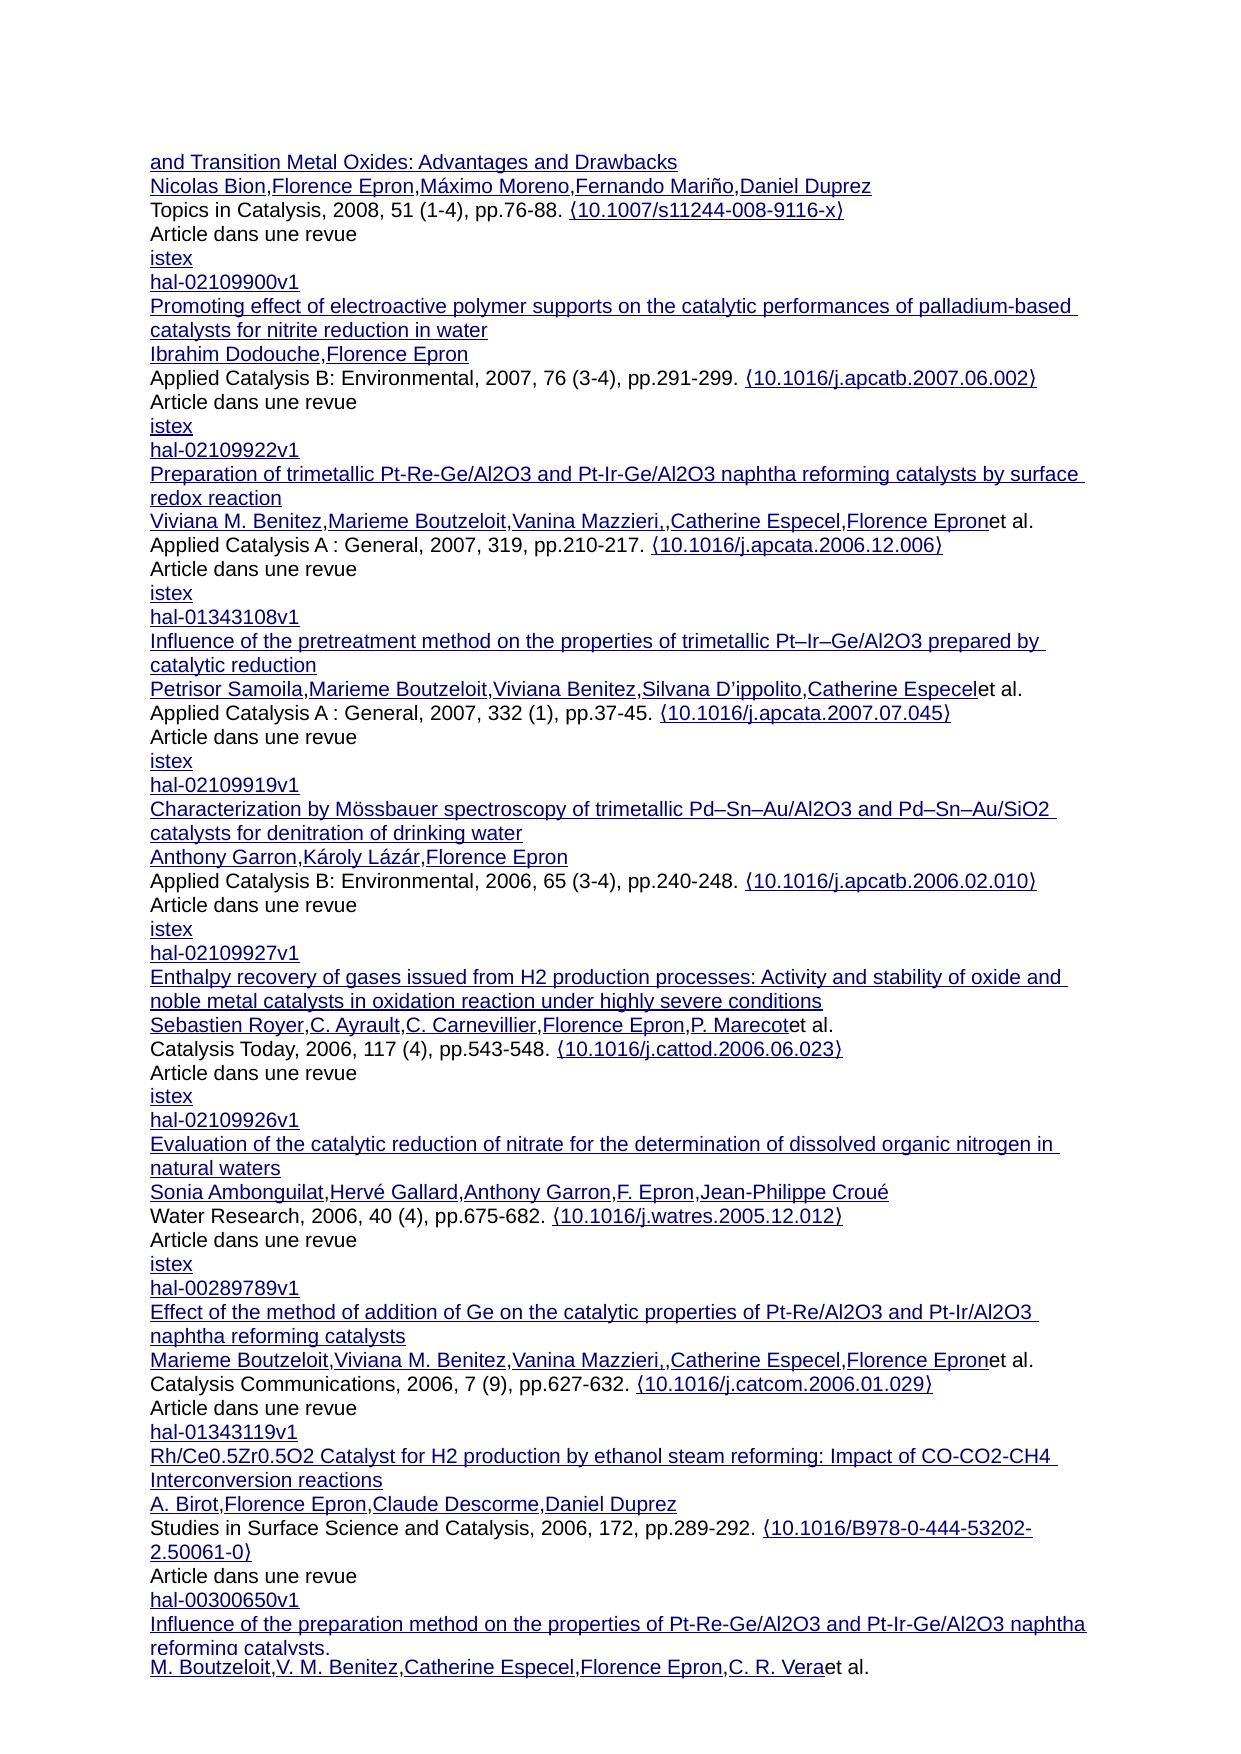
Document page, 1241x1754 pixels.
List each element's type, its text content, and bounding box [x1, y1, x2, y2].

table_cell Influence of the preparation method on the properties of Pt-Re-Ge/Al2O3 and Pt-Ir-Ge/Al2O3 naphtha reforming catalysts. M. Boutzeloit,V. M. Benitez,Catherine Especel,Florence Epron,C. R. Veraet al. [150, 1611, 1090, 1679]
table_cell Effect of the method of addition of Ge on the catalytic properties of Pt-Re/Al2O3 and Pt-Ir/Al2O3 naphtha reforming catalysts Marieme Boutzeloit,Viviana M. Benitez,Vanina Mazzieri,,Catherine Especel,Florence Epronet al. Catalysis Communications, 2006, 7 (9), pp.627-632. ⟨10.1016/j.catcom.2006.01.029⟩ Article dans une revue hal-01343119v1 [150, 1300, 1090, 1444]
table_cell Rh/Ce0.5Zr0.5O2 Catalyst for H2 production by ethanol steam reforming: Impact of CO-CO2-CH4 Interconversion reactions A. Birot,Florence Epron,Claude Descorme,Daniel Duprez Studies in Surface Science and Catalysis, 2006, 172, pp.289-292. ⟨10.1016/B978-0-444-53202-2.50061-0⟩ Article dans une revue hal-00300650v1 [150, 1444, 1090, 1611]
table_cell Preparation of trimetallic Pt-Re-Ge/Al2O3 and Pt-Ir-Ge/Al2O3 naphtha reforming catalysts by surface redox reaction Viviana M. Benitez,Marieme Boutzeloit,Vanina Mazzieri,,Catherine Especel,Florence Epronet al. Applied Catalysis A : General, 2007, 319, pp.210-217. ⟨10.1016/j.apcata.2006.12.006⟩ Article dans une revue istex hal-01343108v1 [150, 461, 1090, 629]
table_cell and Transition Metal Oxides: Advantages and Drawbacks Nicolas Bion,Florence Epron,Máximo Moreno,Fernando Mariño,Daniel Duprez Topics in Catalysis, 2008, 51 (1-4), pp.76-88. ⟨10.1007/s11244-008-9116-x⟩ Article dans une revue istex hal-02109900v1 [150, 150, 1090, 294]
table_cell Characterization by Mössbauer spectroscopy of trimetallic Pd–Sn–Au/Al2O3 and Pd–Sn–Au/SiO2 catalysts for denitration of drinking water Anthony Garron,Károly Lázár,Florence Epron Applied Catalysis B: Environmental, 2006, 65 (3-4), pp.240-248. ⟨10.1016/j.apcatb.2006.02.010⟩ Article dans une revue istex hal-02109927v1 [150, 797, 1090, 964]
table_cell Promoting effect of electroactive polymer supports on the catalytic performances of palladium-based catalysts for nitrite reduction in water Ibrahim Dodouche,Florence Epron Applied Catalysis B: Environmental, 2007, 76 (3-4), pp.291-299. ⟨10.1016/j.apcatb.2007.06.002⟩ Article dans une revue istex hal-02109922v1 [150, 294, 1090, 461]
table_cell Influence of the pretreatment method on the properties of trimetallic Pt–Ir–Ge/Al2O3 prepared by catalytic reduction Petrisor Samoila,Marieme Boutzeloit,Viviana Benitez,Silvana D’ippolito,Catherine Especelet al. Applied Catalysis A : General, 2007, 332 (1), pp.37-45. ⟨10.1016/j.apcata.2007.07.045⟩ Article dans une revue istex hal-02109919v1 [150, 629, 1090, 797]
table_cell Evaluation of the catalytic reduction of nitrate for the determination of dissolved organic nitrogen in natural waters Sonia Ambonguilat,Hervé Gallard,Anthony Garron,F. Epron,Jean-Philippe Croué Water Research, 2006, 40 (4), pp.675-682. ⟨10.1016/j.watres.2005.12.012⟩ Article dans une revue istex hal-00289789v1 [150, 1132, 1090, 1300]
table_cell Enthalpy recovery of gases issued from H2 production processes: Activity and stability of oxide and noble metal catalysts in oxidation reaction under highly severe conditions Sebastien Royer,C. Ayrault,C. Carnevillier,Florence Epron,P. Marecotet al. Catalysis Today, 2006, 117 (4), pp.543-548. ⟨10.1016/j.cattod.2006.06.023⟩ Article dans une revue istex hal-02109926v1 [150, 965, 1090, 1132]
